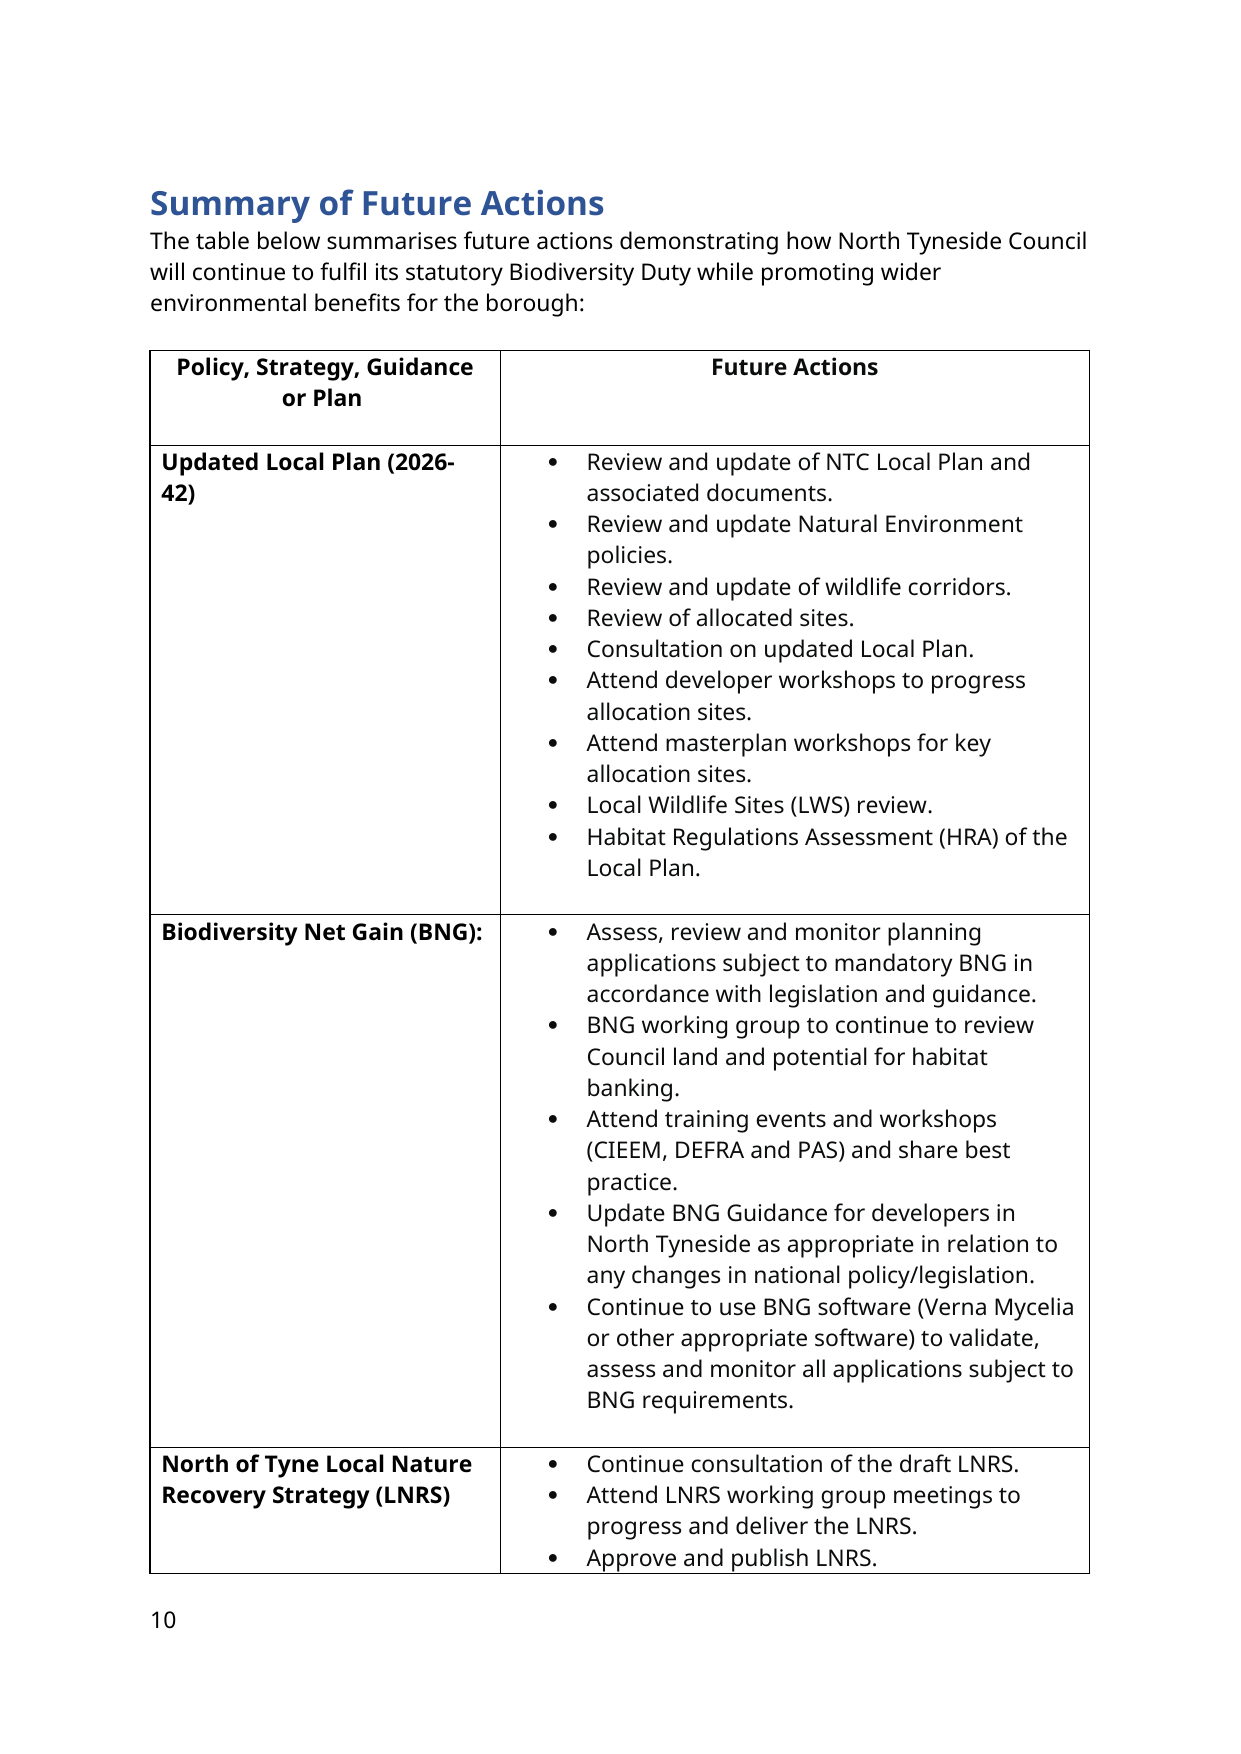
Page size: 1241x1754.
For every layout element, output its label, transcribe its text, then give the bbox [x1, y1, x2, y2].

table_cell North of Tyne Local Nature Recovery Strategy (LNRS) [151, 1448, 500, 1573]
table_cell Continue consultation of the draft LNRS. Attend LNRS working group meetings to progress and deliver the LNRS. Approve and publish LNRS. Work with partners (LNRS steering group members and NECA) on funding strategies and projects towards delivering the objectives of the LNRS. Prepare a Biodiversity Strategy for North Tyneside based on the objectives and targets within the North of Tyne LNRS. Secure funding via grants, S106 legal agreements or other means, to help deliver projects in North Tyneside that deliver LNRS objectives. [501, 1448, 1089, 1573]
table_header Policy, Strategy, Guidance or Plan [151, 351, 500, 444]
text The table below summarises future actions demonstrating how North Tyneside Council will continue to fulfil its statutory Biodiversity Duty while promoting wider environmental benefits for the borough: [150, 225, 1090, 318]
table_cell Review and update of NTC Local Plan and associated documents. Review and update Natural Environment policies. Review and update of wildlife corridors. Review of allocated sites. Consultation on updated Local Plan. Attend developer workshops to progress allocation sites. Attend masterplan workshops for key allocation sites. Local Wildlife Sites (LWS) review. Habitat Regulations Assessment (HRA) of the Local Plan. [501, 446, 1089, 914]
table_header Future Actions [501, 351, 1089, 444]
table_cell Assess, review and monitor planning applications subject to mandatory BNG in accordance with legislation and guidance. BNG working group to continue to review Council land and potential for habitat banking. Attend training events and workshops (CIEEM, DEFRA and PAS) and share best practice. Update BNG Guidance for developers in North Tyneside as appropriate in relation to any changes in national policy/legislation. Continue to use BNG software (Verna Mycelia or other appropriate software) to validate, assess and monitor all applications subject to BNG requirements. [501, 915, 1089, 1447]
table_cell Updated Local Plan (2026-42) [151, 446, 500, 914]
text Summary of Future Actions [150, 179, 1090, 225]
table_cell Biodiversity Net Gain (BNG): [151, 915, 500, 1447]
